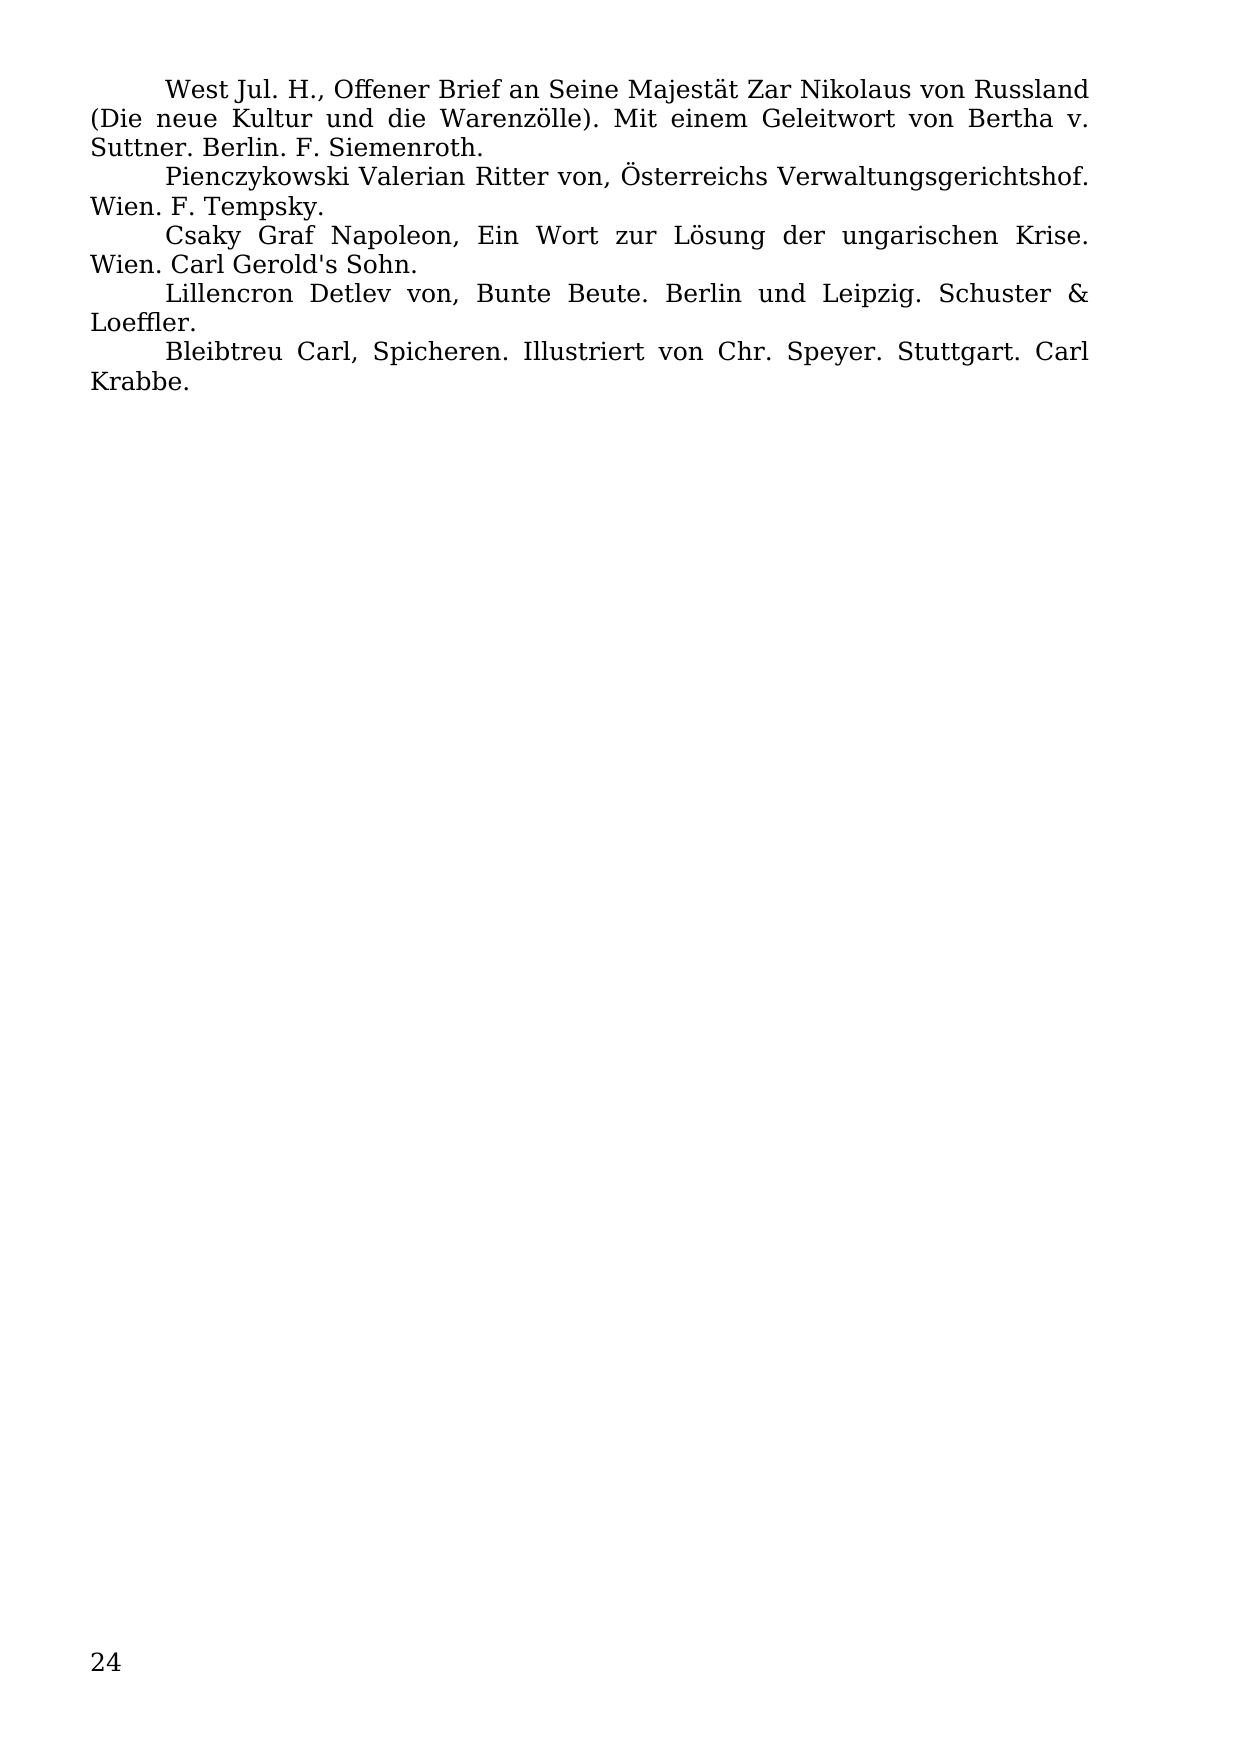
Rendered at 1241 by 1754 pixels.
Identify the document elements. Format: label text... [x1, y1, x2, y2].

text Bleibtreu Carl, Spicheren. Illustriert von Chr. Speyer. Stuttgart. Carl Krabbe. [90, 337, 1091, 396]
text Csaky Graf Napoleon, Ein Wort zur Lösung der ungarischen Krise. Wien. Carl Gerold's Sohn. [90, 221, 1091, 279]
text West Jul. H., Offener Brief an Seine Majestät Zar Nikolaus von Russland (Die neue Kultur und die Warenzölle). Mit einem Geleitwort von Bertha v. Suttner. Berlin. F. Siemenroth. [90, 75, 1091, 162]
text Pienczykowski Valerian Ritter von, Österreichs Verwaltungsgerichtshof. Wien. F. Tempsky. [90, 162, 1091, 221]
text Lillencron Detlev von, Bunte Beute. Berlin und Leipzig. Schuster & Loeffler. [90, 279, 1091, 337]
